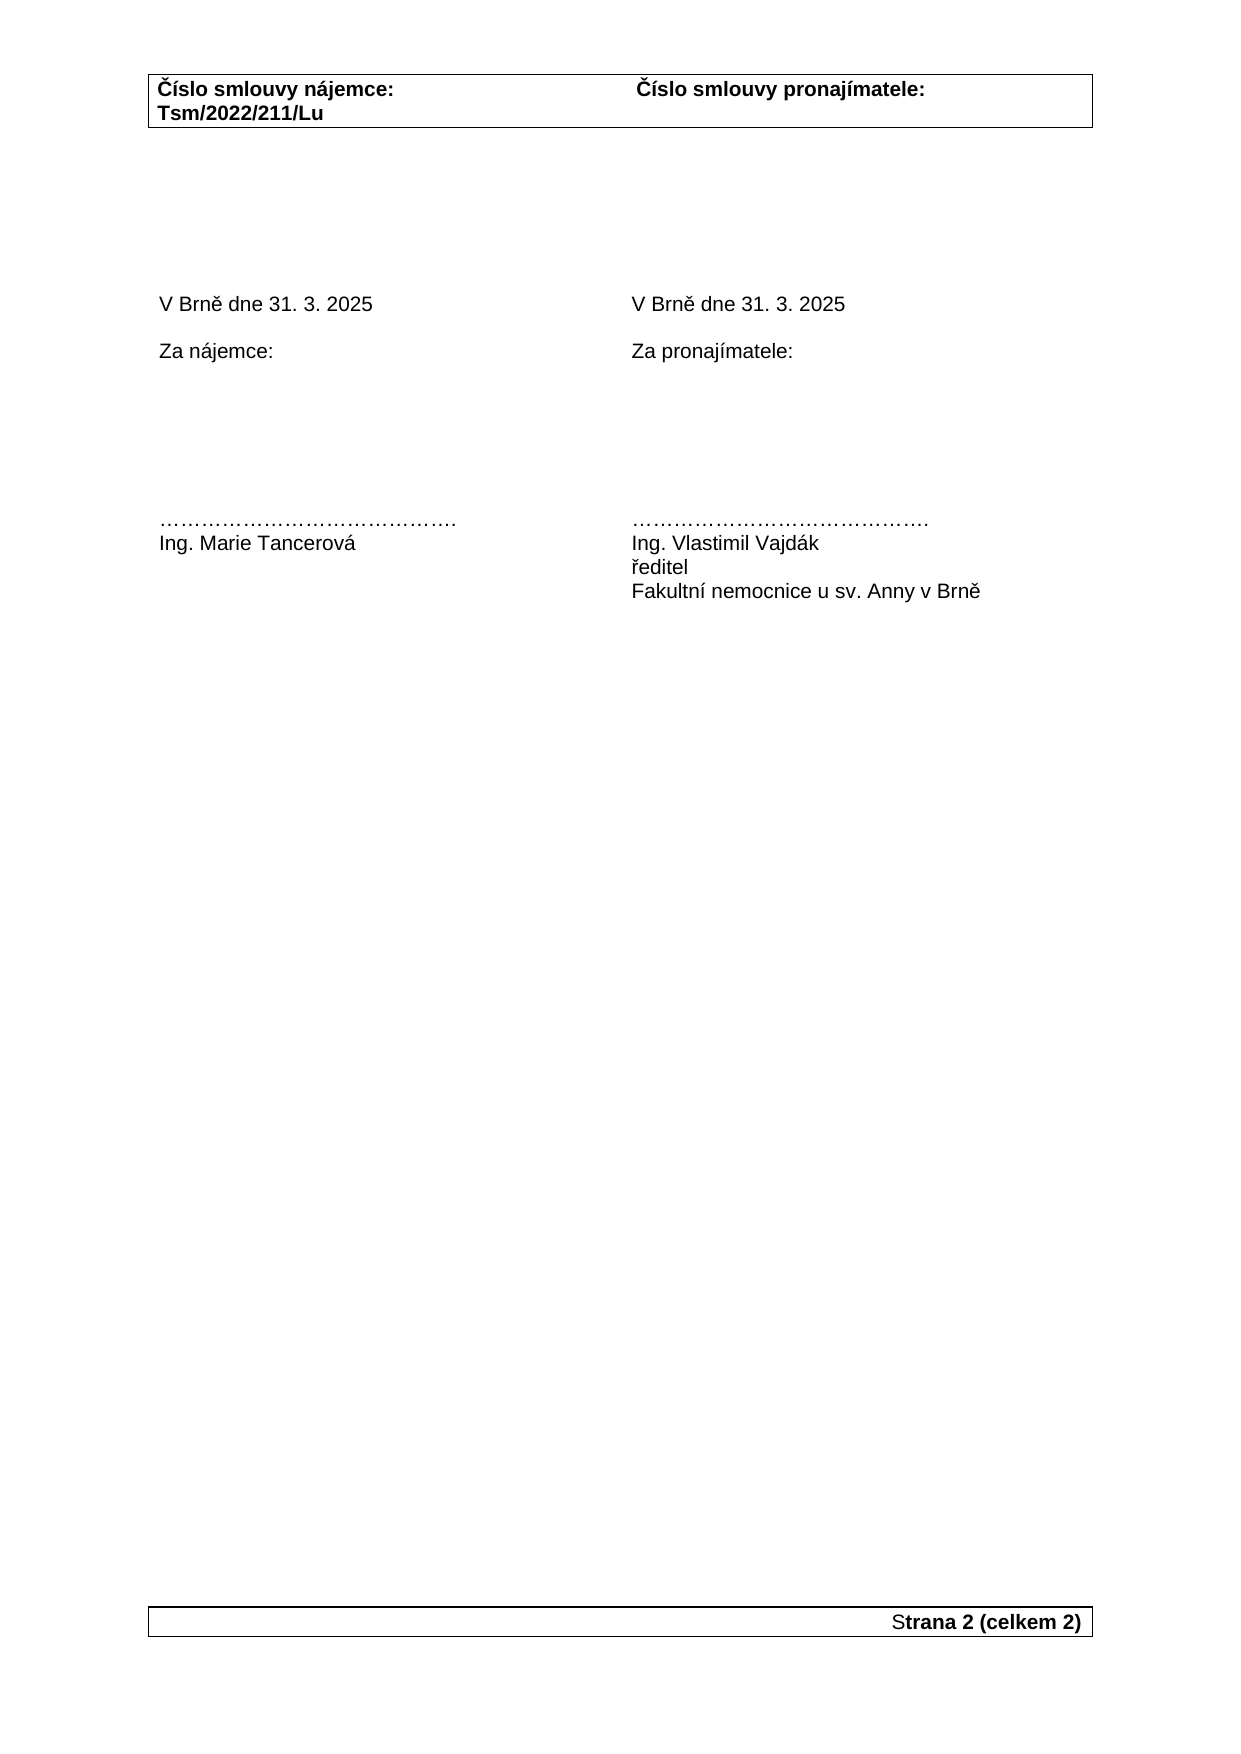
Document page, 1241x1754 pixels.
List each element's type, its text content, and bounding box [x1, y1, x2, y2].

table_cell Za pronajímatele: [620, 339, 1093, 507]
table_cell Za nájemce: [148, 339, 620, 507]
table_cell ……………………………………. Ing. Marie Tancerová [148, 507, 620, 603]
table_cell ……………………………………. Ing. Vlastimil Vajdák ředitel Fakultní nemocnice u sv. Anny v Brně [620, 507, 1093, 603]
table_header V Brně dne 31. 3. 2025 [620, 148, 1093, 339]
table_header V Brně dne 31. 3. 2025 [148, 148, 620, 339]
